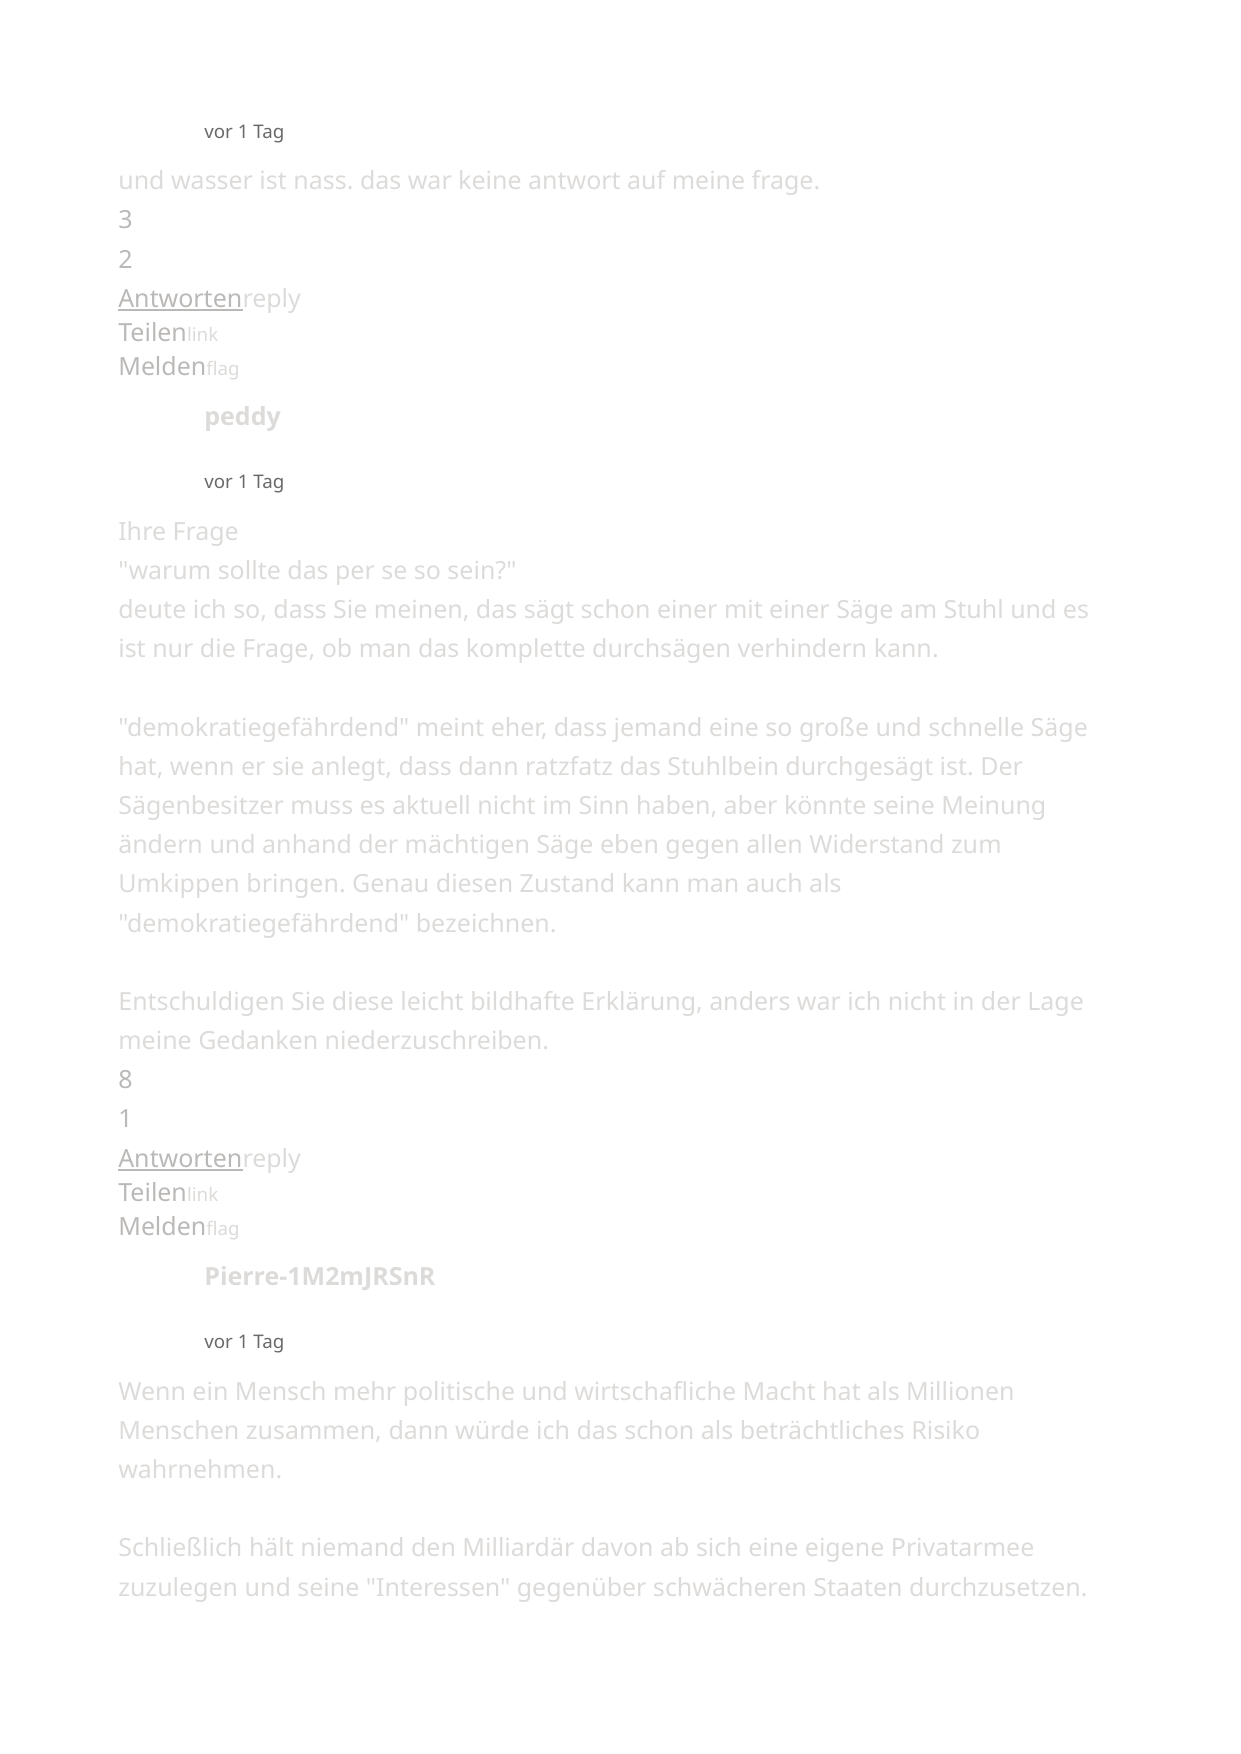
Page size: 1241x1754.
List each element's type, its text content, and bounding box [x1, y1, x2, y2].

text Wenn ein Mensch mehr politische und wirtschafliche Macht hat als Millionen Menschen zusammen, dann würde ich das schon als beträchtliches Risiko wahrnehmen. Schließlich hält niemand den Milliardär davon ab sich eine eigene Privatarmee zuzulegen und seine "Interessen" gegenüber schwächeren Staaten durchzusetzen. [118, 1373, 1122, 1603]
text vor 1 Tag [204, 1328, 1117, 1354]
text peddy [204, 398, 1114, 432]
text vor 1 Tag [204, 118, 1117, 144]
text Antwortenreply [118, 1140, 1122, 1174]
text Teilenlink [118, 314, 1122, 349]
text vor 1 Tag [204, 469, 1117, 494]
text Teilenlink [118, 1174, 1122, 1208]
text 1 [118, 1101, 1122, 1135]
text Pierre-1M2mJRSnR [204, 1258, 1114, 1292]
text Antwortenreply [118, 281, 1122, 314]
text 3 [118, 202, 1122, 236]
text 8 [118, 1062, 1122, 1096]
text und wasser ist nass. das war keine antwort auf meine frage. [118, 163, 1122, 197]
text Meldenflag [118, 349, 1122, 383]
text Meldenflag [118, 1208, 1122, 1242]
text 2 [118, 241, 1122, 275]
text Ihre Frage "warum sollte das per se so sein?" deute ich so, dass Sie meinen, das sägt schon einer mit einer Säge am Stuhl und es ist nur die Frage, ob man das komplette durchsägen verhindern kann. "demokratiegefährdend" meint eher, dass jemand eine so große und schnelle Säge hat, wenn er sie anlegt, dass dann ratzfatz das Stuhlbein durchgesägt ist. Der Sägenbesitzer muss es aktuell nicht im Sinn haben, aber könnte seine Meinung ändern und anhand der mächtigen Säge eben gegen allen Widerstand zum Umkippen bringen. Genau diesen Zustand kann man auch als "demokratiegefährdend" bezeichnen. Entschuldigen Sie diese leicht bildhafte Erklärung, anders war ich nicht in der Lage meine Gedanken niederzuschreiben. [118, 514, 1122, 1057]
